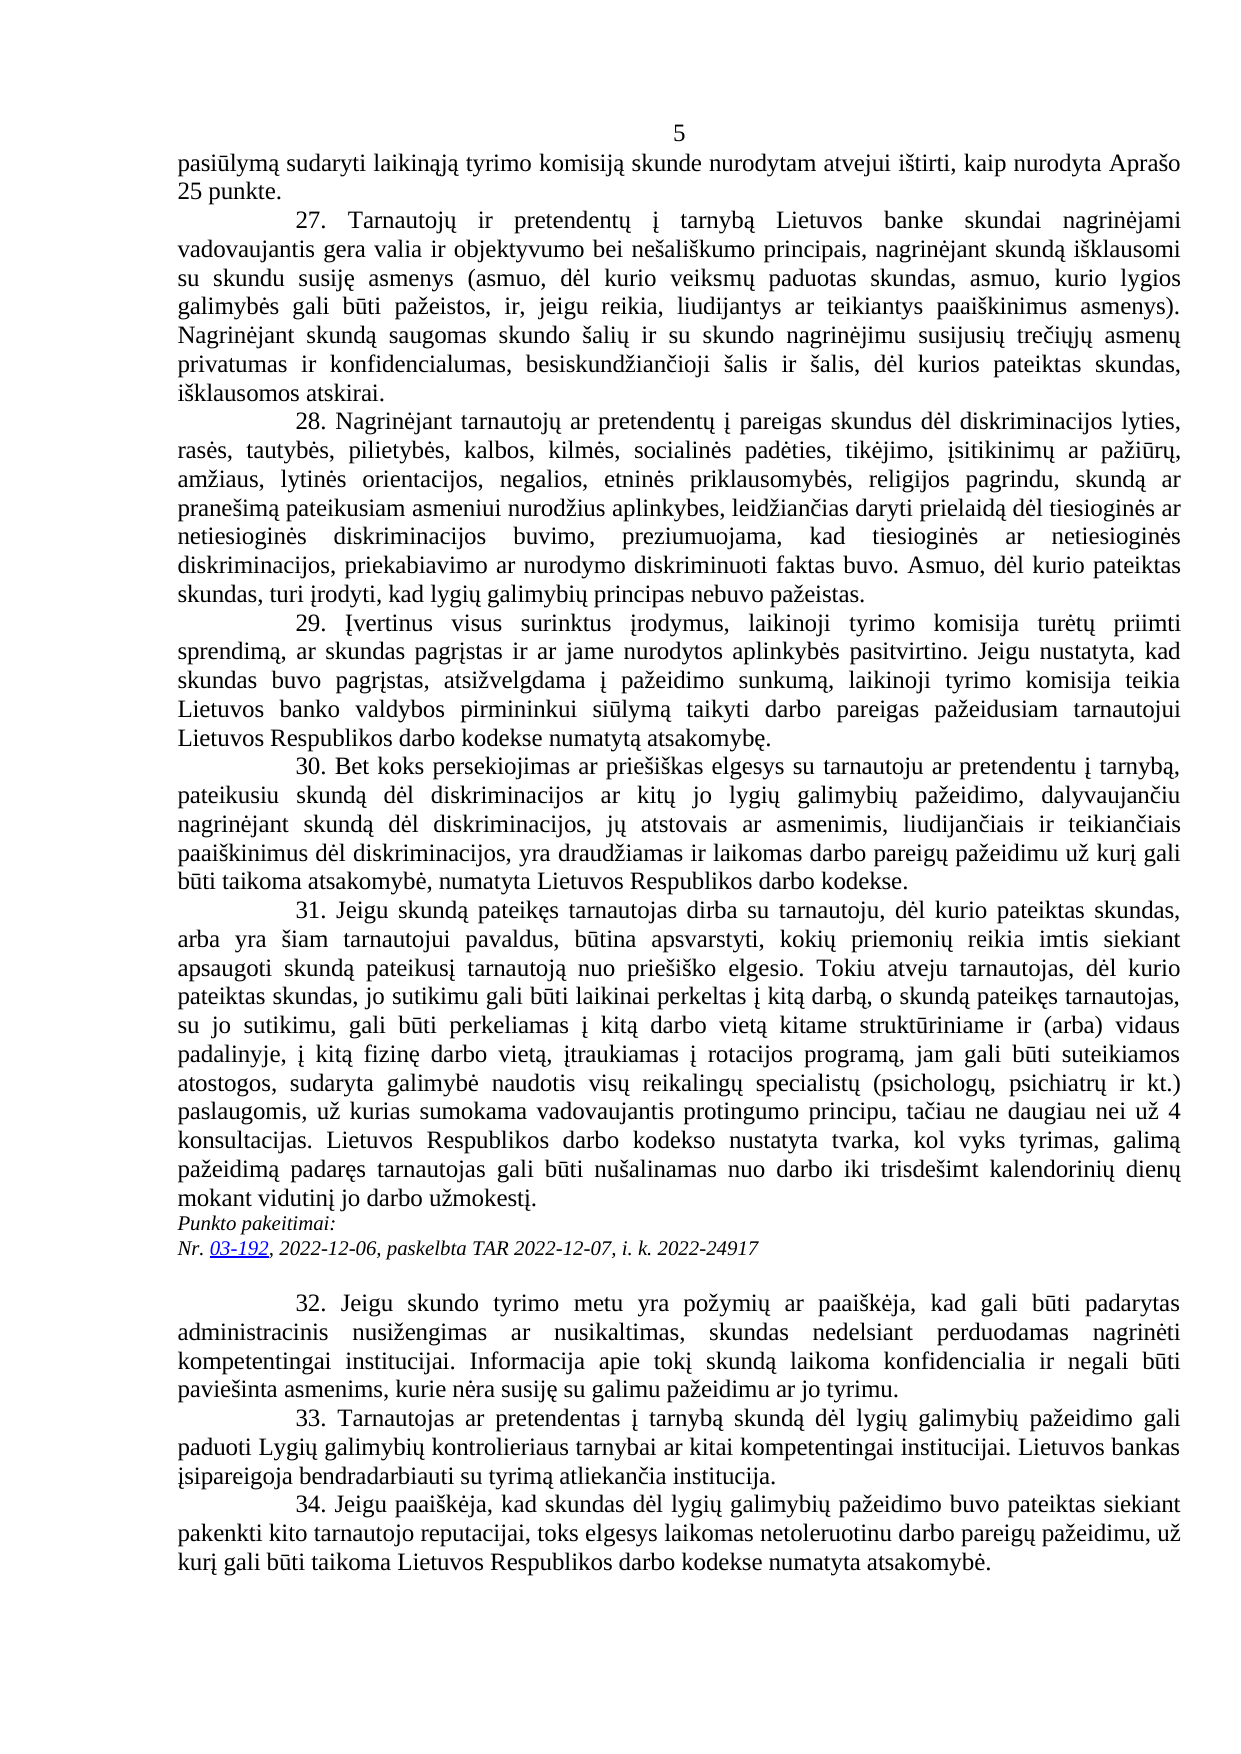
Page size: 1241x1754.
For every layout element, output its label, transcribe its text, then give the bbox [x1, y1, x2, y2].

text 29. Įvertinus visus surinktus įrodymus, laikinoji tyrimo komisija turėtų priimti sprendimą, ar skundas pagrįstas ir ar jame nurodytos aplinkybės pasitvirtino. Jeigu nustatyta, kad skundas buvo pagrįstas, atsižvelgdama į pažeidimo sunkumą, laikinoji tyrimo komisija teikia Lietuvos banko valdybos pirmininkui siūlymą taikyti darbo pareigas pažeidusiam tarnautojui Lietuvos Respublikos darbo kodekse numatytą atsakomybę. [177, 608, 1181, 751]
text Nr. 03-192, 2022-12-06, paskelbta TAR 2022-12-07, i. k. 2022-24917 [177, 1235, 1181, 1259]
text 31. Jeigu skundą pateikęs tarnautojas dirba su tarnautoju, dėl kurio pateiktas skundas, arba yra šiam tarnautojui pavaldus, būtina apsvarstyti, kokių priemonių reikia imtis siekiant apsaugoti skundą pateikusį tarnautoją nuo priešiško elgesio. Tokiu atveju tarnautojas, dėl kurio pateiktas skundas, jo sutikimu gali būti laikinai perkeltas į kitą darbą, o skundą pateikęs tarnautojas, su jo sutikimu, gali būti perkeliamas į kitą darbo vietą kitame struktūriniame ir (arba) vidaus padalinyje, į kitą fizinę darbo vietą, įtraukiamas į rotacijos programą, jam gali būti suteikiamos atostogos, sudaryta galimybė naudotis visų reikalingų specialistų (psichologų, psichiatrų ir kt.) paslaugomis, už kurias sumokama vadovaujantis protingumo principu, tačiau ne daugiau nei už 4 konsultacijas. Lietuvos Respublikos darbo kodekso nustatyta tvarka, kol vyks tyrimas, galimą pažeidimą padaręs tarnautojas gali būti nušalinamas nuo darbo iki trisdešimt kalendorinių dienų mokant vidutinį jo darbo užmokestį. [177, 895, 1181, 1211]
text 34. Jeigu paaiškėja, kad skundas dėl lygių galimybių pažeidimo buvo pateiktas siekiant pakenkti kito tarnautojo reputacijai, toks elgesys laikomas netoleruotinu darbo pareigų pažeidimu, už kurį gali būti taikoma Lietuvos Respublikos darbo kodekse numatyta atsakomybė. [177, 1489, 1181, 1576]
text 30. Bet koks persekiojimas ar priešiškas elgesys su tarnautoju ar pretendentu į tarnybą, pateikusiu skundą dėl diskriminacijos ar kitų jo lygių galimybių pažeidimo, dalyvaujančiu nagrinėjant skundą dėl diskriminacijos, jų atstovais ar asmenimis, liudijančiais ir teikiančiais paaiškinimus dėl diskriminacijos, yra draudžiamas ir laikomas darbo pareigų pažeidimu už kurį gali būti taikoma atsakomybė, numatyta Lietuvos Respublikos darbo kodekse. [177, 751, 1181, 895]
text 32. Jeigu skundo tyrimo metu yra požymių ar paaiškėja, kad gali būti padarytas administracinis nusižengimas ar nusikaltimas, skundas nedelsiant perduodamas nagrinėti kompetentingai institucijai. Informacija apie tokį skundą laikoma konfidencialia ir negali būti paviešinta asmenims, kurie nėra susiję su galimu pažeidimu ar jo tyrimu. [177, 1288, 1181, 1403]
text 27. Tarnautojų ir pretendentų į tarnybą Lietuvos banke skundai nagrinėjami vadovaujantis gera valia ir objektyvumo bei nešališkumo principais, nagrinėjant skundą išklausomi su skundu susiję asmenys (asmuo, dėl kurio veiksmų paduotas skundas, asmuo, kurio lygios galimybės gali būti pažeistos, ir, jeigu reikia, liudijantys ar teikiantys paaiškinimus asmenys). Nagrinėjant skundą saugomas skundo šalių ir su skundo nagrinėjimu susijusių trečiųjų asmenų privatumas ir konfidencialumas, besiskundžiančioji šalis ir šalis, dėl kurios pateiktas skundas, išklausomos atskirai. [177, 205, 1181, 406]
text pasiūlymą sudaryti laikinąją tyrimo komisiją skunde nurodytam atvejui ištirti, kaip nurodyta Aprašo 25 punkte. [177, 148, 1181, 205]
text Punkto pakeitimai: [177, 1211, 1181, 1235]
text 28. Nagrinėjant tarnautojų ar pretendentų į pareigas skundus dėl diskriminacijos lyties, rasės, tautybės, pilietybės, kalbos, kilmės, socialinės padėties, tikėjimo, įsitikinimų ar pažiūrų, amžiaus, lytinės orientacijos, negalios, etninės priklausomybės, religijos pagrindu, skundą ar pranešimą pateikusiam asmeniui nurodžius aplinkybes, leidžiančias daryti prielaidą dėl tiesioginės ar netiesioginės diskriminacijos buvimo, preziumuojama, kad tiesioginės ar netiesioginės diskriminacijos, priekabiavimo ar nurodymo diskriminuoti faktas buvo. Asmuo, dėl kurio pateiktas skundas, turi įrodyti, kad lygių galimybių principas nebuvo pažeistas. [177, 406, 1181, 608]
text 33. Tarnautojas ar pretendentas į tarnybą skundą dėl lygių galimybių pažeidimo gali paduoti Lygių galimybių kontrolieriaus tarnybai ar kitai kompetentingai institucijai. Lietuvos bankas įsipareigoja bendradarbiauti su tyrimą atliekančia institucija. [177, 1403, 1181, 1489]
